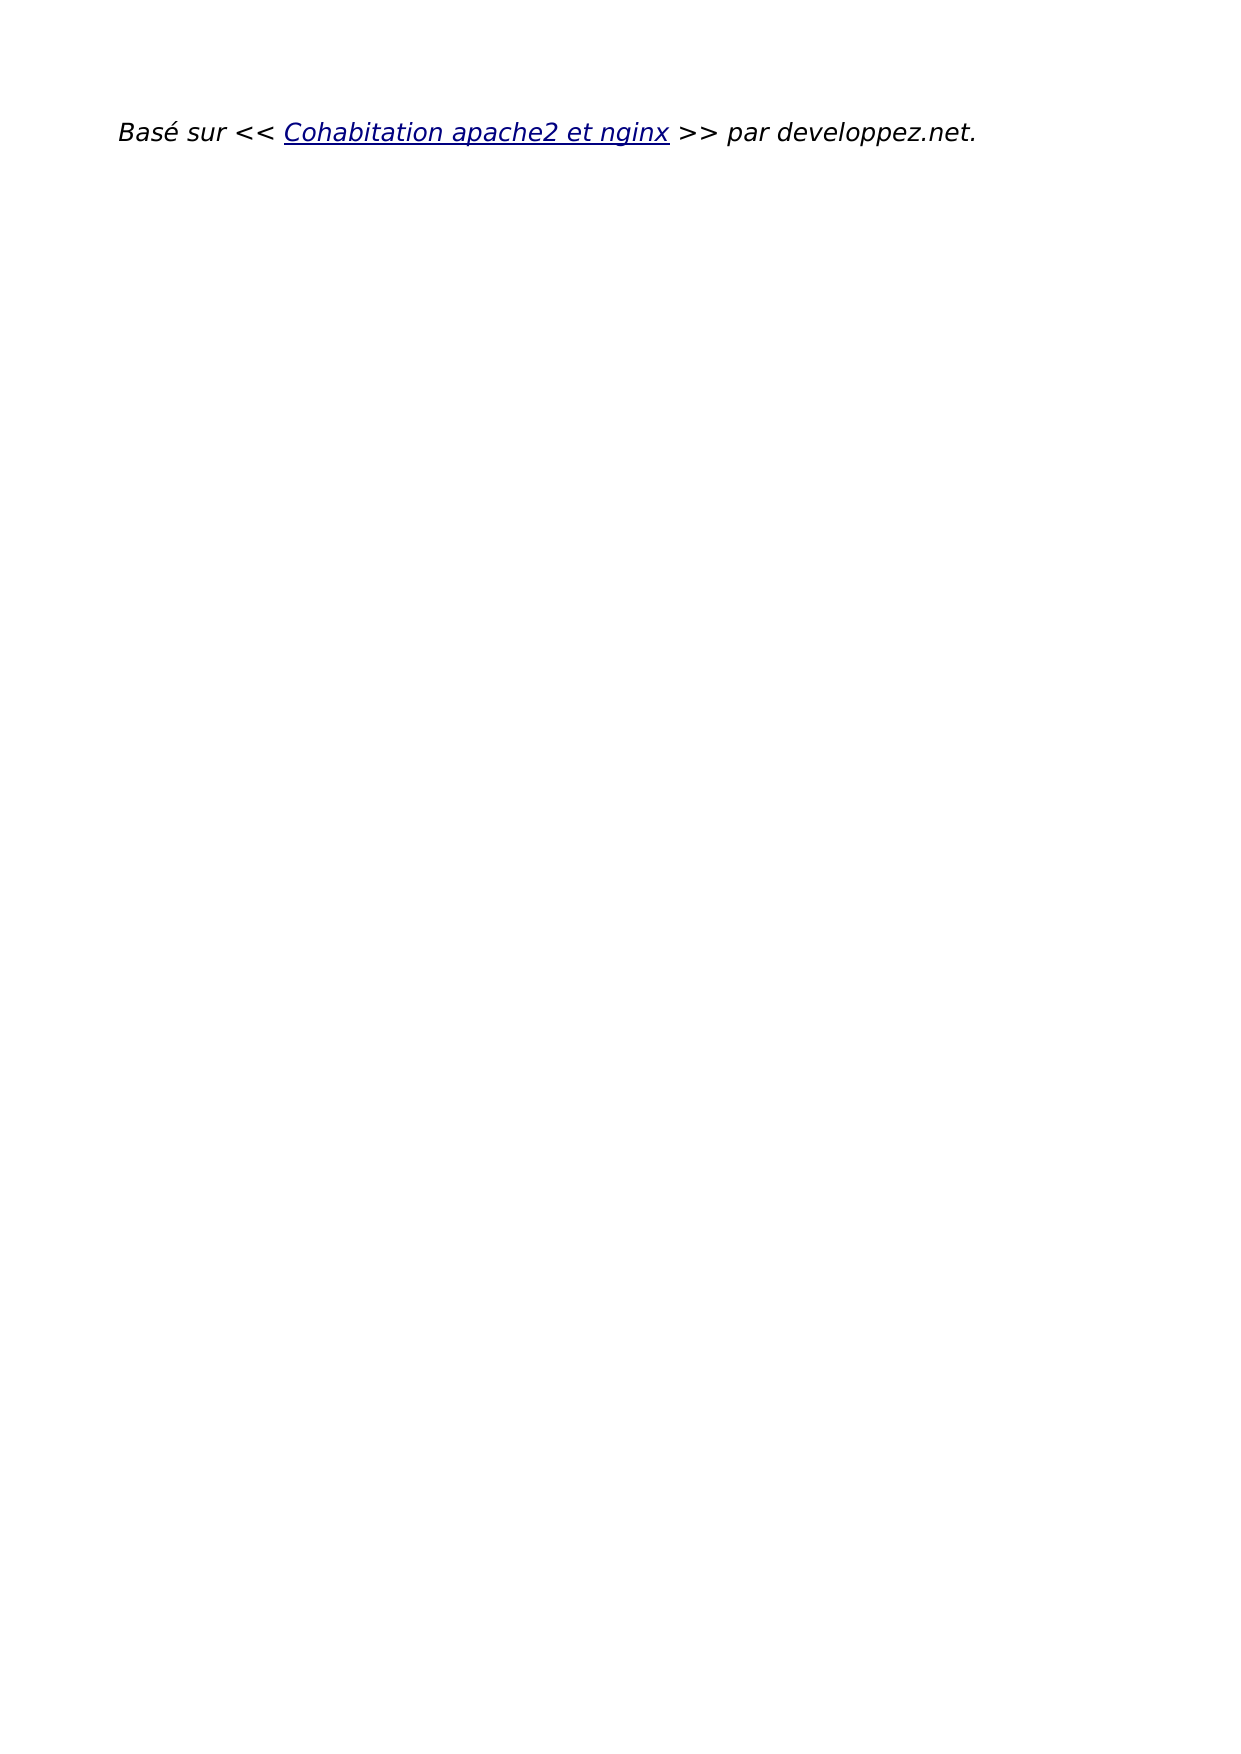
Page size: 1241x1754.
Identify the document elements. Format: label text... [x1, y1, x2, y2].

text Basé sur << Cohabitation apache2 et nginx >> par developpez.net. [118, 118, 1122, 147]
